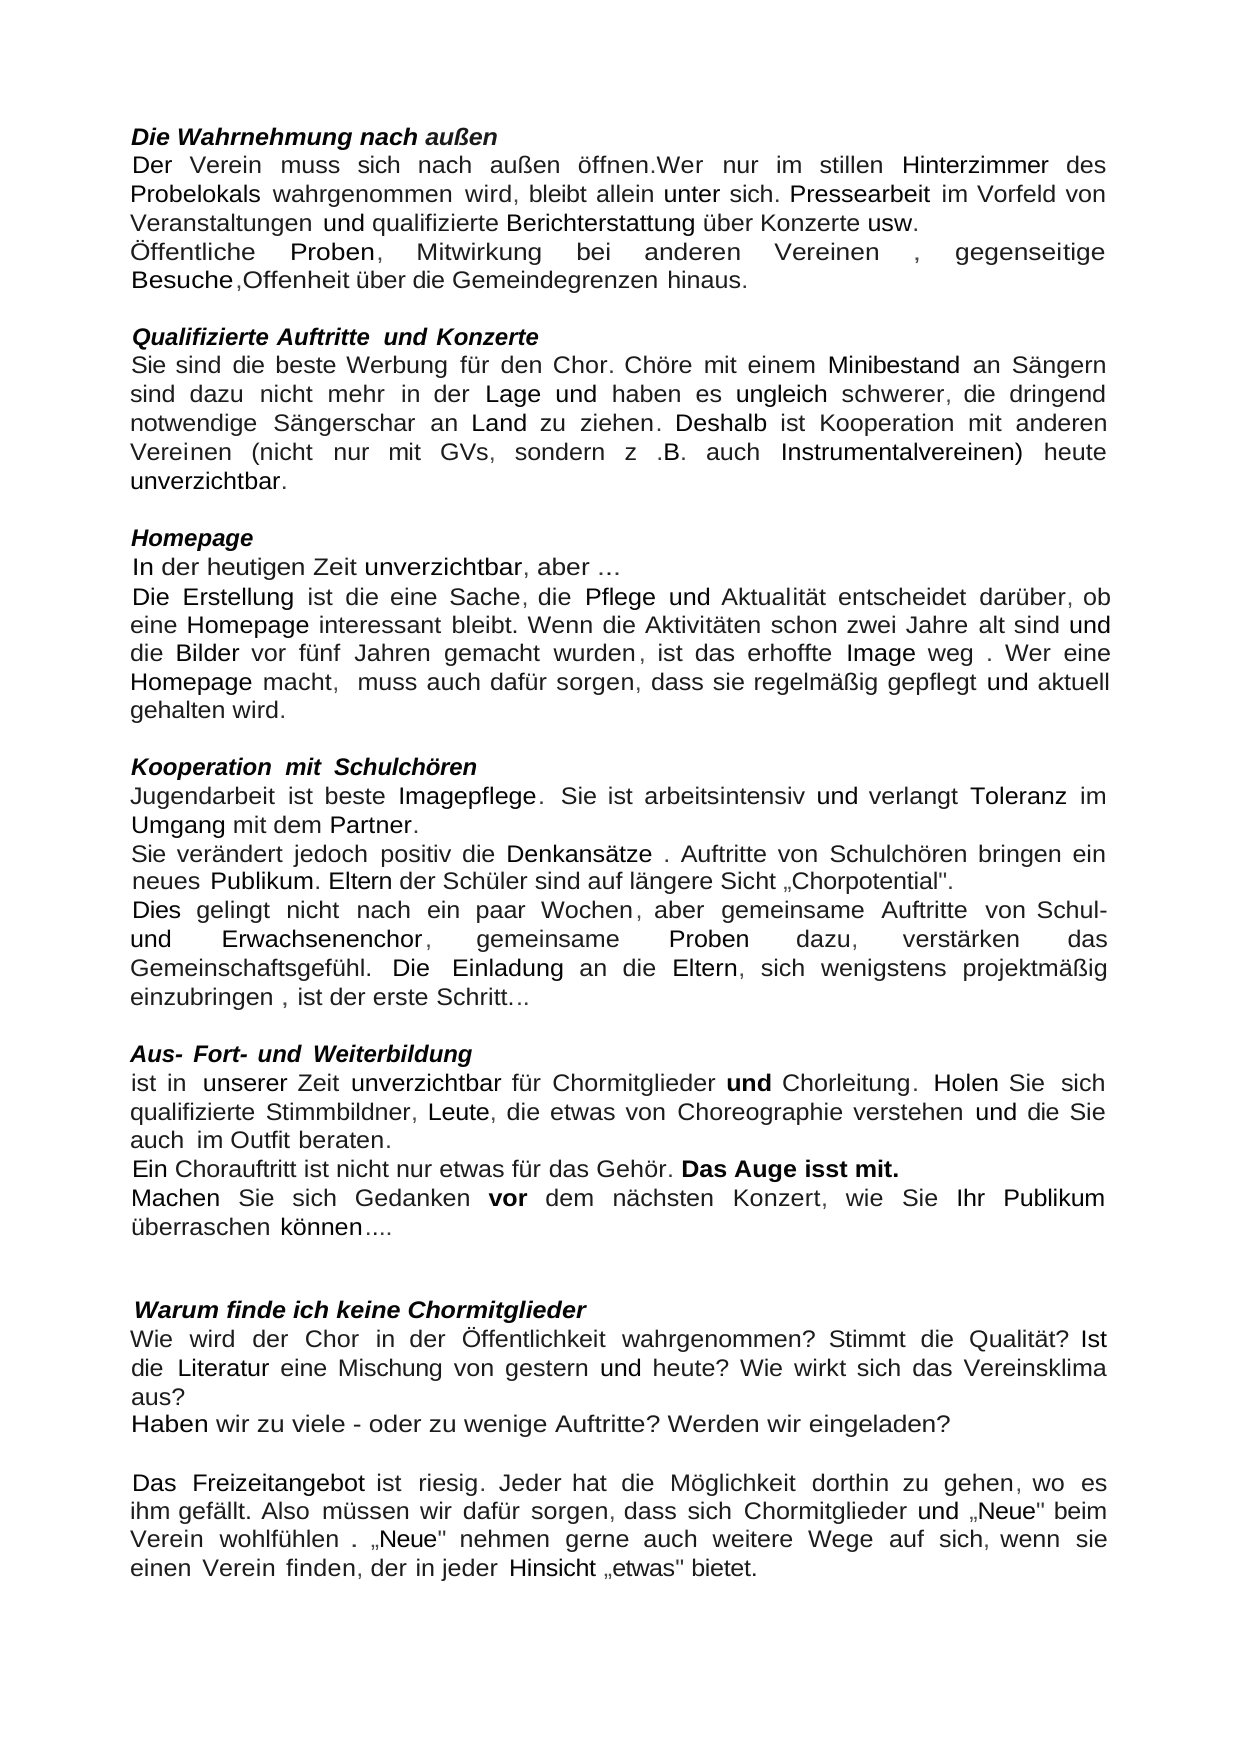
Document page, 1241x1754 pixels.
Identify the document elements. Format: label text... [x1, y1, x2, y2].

text Machen Sie sich Gedanken vor dem nächsten Konzert, wie Sie Ihr Publikum überraschen können.... [131, 1184, 1106, 1240]
text ist in unserer Zeit unverzichtbar für Chormitglieder und Chorleitung. Holen Sie sich qualifizierte Stimmbildner, Leute, die etwas von Choreographie verstehen und die Sie auch im Outfit beraten. [130, 1069, 1106, 1153]
subtitle Qualifizierte Auftritte und Konzerte [132, 323, 1122, 351]
subtitle Homepage [131, 524, 1122, 552]
text Öffentliche Proben, Mitwirkung bei anderen Vereinen , gegenseitige Besuche,Offenheit über die Gemeindegrenzen hinaus. [130, 238, 1106, 293]
subtitle Warum finde ich keine Chormitglieder [134, 1296, 1122, 1323]
text Sie verändert jedoch positiv die Denkansätze . Auftritte von Schulchören bringen ein neues Publikum. Eltern der Schüler sind auf längere Sicht „Chorpotential". [131, 839, 1107, 895]
subtitle Die Wahrnehmung nach außen [131, 123, 1122, 150]
text Haben wir zu viele - oder zu wenige Auftritte? Werden wir eingeladen? [131, 1412, 1122, 1438]
text In der heutigen Zeit unverzichtbar, aber ... [132, 553, 1122, 581]
text Jugendarbeit ist beste Imagepflege. Sie ist arbeitsintensiv und verlangt Toleranz im Umgang mit dem Partner. [130, 782, 1107, 838]
text Der Verein muss sich nach außen öffnen.Wer nur im stillen Hinterzimmer des Probelokals wahrgenommen wird, bleibt allein unter sich. Pressearbeit im Vorfeld von Veranstaltungen und qualifizierte Berichterstattung über Konzerte usw. [130, 151, 1106, 236]
text Dies gelingt nicht nach ein paar Wochen, aber gemeinsame Auftritte von Schul- und Erwachsenenchor, gemeinsame Proben dazu, verstärken das Gemeinschaftsgefühl. Die Einladung an die Eltern, sich wenigstens projektmäßig einzubringen , ist der erste Schritt... [130, 896, 1108, 1011]
text Ein Chorauftritt ist nicht nur etwas für das Gehör. Das Auge isst mit. [132, 1155, 1122, 1182]
text Die Erstellung ist die eine Sache, die Pflege und Aktualität entscheidet darüber, ob eine Homepage interessant bleibt. Wenn die Aktivitäten schon zwei Jahre alt sind und die Bilder vor fünf Jahren gemacht wurden, ist das erhoffte Image weg . Wer eine Homepage macht, muss auch dafür sorgen, dass sie regelmäßig gepflegt und aktuell gehalten wird. [130, 582, 1111, 723]
text Das Freizeitangebot ist riesig. Jeder hat die Möglichkeit dorthin zu gehen, wo es ihm gefällt. Also müssen wir dafür sorgen, dass sich Chormitglieder und „Neue" beim Verein wohlfühlen . „Neue" nehmen gerne auch weitere Wege auf sich, wenn sie einen Verein finden, der in jeder Hinsicht „etwas" bietet. [130, 1469, 1108, 1581]
text Wie wird der Chor in der Öffentlichkeit wahrgenommen? Stimmt die Qualität? Ist die Literatur eine Mischung von gestern und heute? Wie wirkt sich das Vereinsklima aus? [130, 1325, 1107, 1410]
text Sie sind die beste Werbung für den Chor. Chöre mit einem Minibestand an Sängern sind dazu nicht mehr in der Lage und haben es ungleich schwerer, die dringend notwendige Sängerschar an Land zu ziehen. Deshalb ist Kooperation mit anderen Vereinen (nicht nur mit GVs, sondern z .B. auch Instrumentalvereinen) heute unverzichtbar. [130, 351, 1107, 495]
subtitle Aus- Fort- und Weiterbildung [130, 1040, 1122, 1068]
subtitle Kooperation mit Schulchören [131, 752, 1122, 780]
